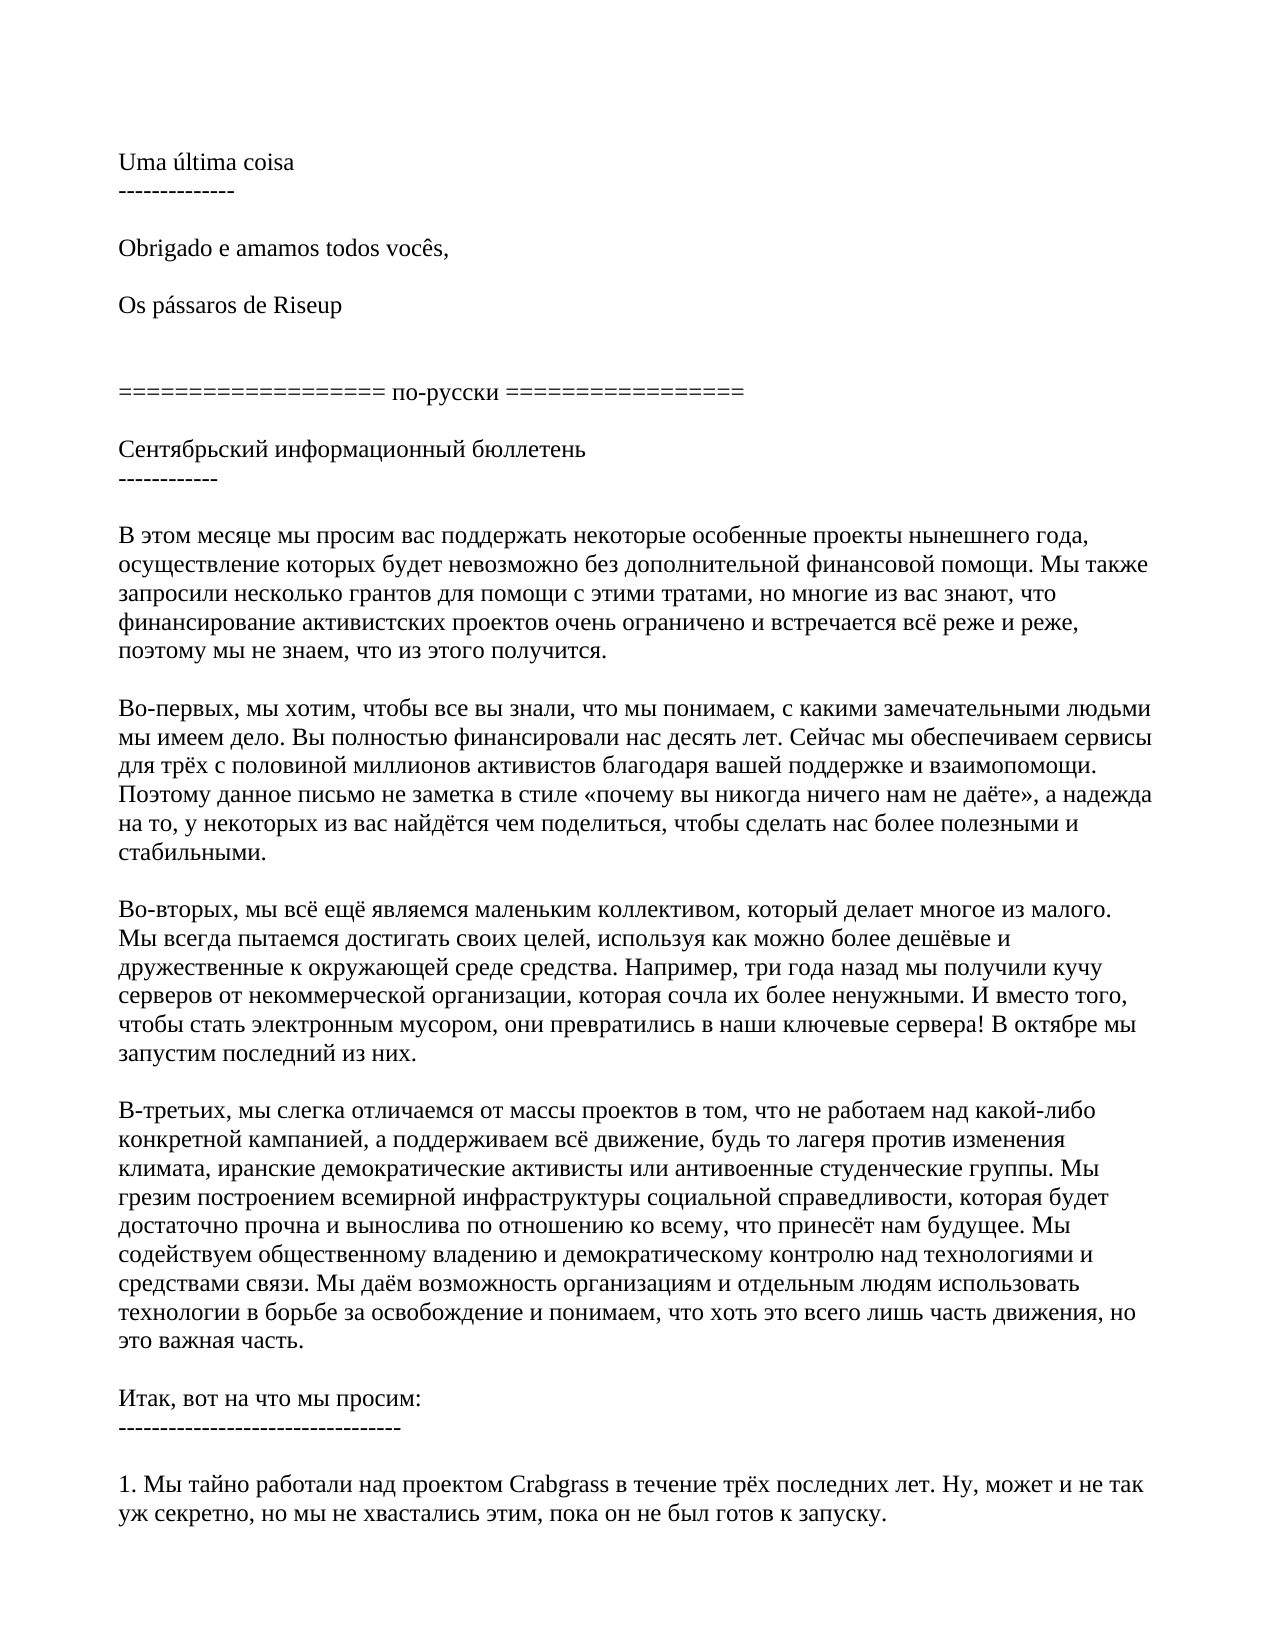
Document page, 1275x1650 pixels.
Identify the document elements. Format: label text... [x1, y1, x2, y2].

text -------------- [118, 176, 1157, 204]
text Uma última coisa [118, 147, 1157, 176]
text В этом месяце мы просим вас поддержать некоторые особенные проекты нынешнего года, осуществление которых будет невозможно без дополнительной финансовой помощи. Мы также запросили несколько грантов для помощи с этими тратами, но многие из вас знают, что финансирование активистских проектов очень ограничено и встречается всё реже и реже, поэтому мы не знаем, что из этого получится. [118, 521, 1157, 664]
text Obrigado e amamos todos vocês, [118, 233, 1157, 262]
text Os pássaros de Riseup [118, 291, 1157, 319]
text ------------ [118, 463, 1157, 492]
text В-третьих, мы слегка отличаемся от массы проектов в том, что не работаем над какой-либо конкретной кампанией, а поддерживаем всё движение, будь то лагеря против изменения климата, иранские демократические активисты или антивоенные студенческие группы. Мы грезим построением всемирной инфраструктуры социальной справедливости, которая будет достаточно прочна и вынослива по отношению ко всему, что принесёт нам будущее. Мы содействуем общественному владению и демократическому контролю над технологиями и средствами связи. Мы даём возможность организациям и отдельным людям использовать технологии в борьбе за освобождение и понимаем, что хоть это всего лишь часть движения, но это важная часть. [118, 1096, 1157, 1354]
text Итак, вот на что мы просим: [118, 1383, 1157, 1412]
text 1. Мы тайно работали над проектом Crabgrass в течение трёх последних лет. Ну, может и не так уж секретно, но мы не хвастались этим, пока он не был готов к запуску. [118, 1469, 1157, 1527]
text =================== по-русски ================= [118, 377, 1157, 406]
text Сентябрьский информационный бюллетень [118, 434, 1157, 463]
text ---------------------------------- [118, 1412, 1157, 1441]
text Во-вторых, мы всё ещё являемся маленьким коллективом, который делает многое из малого. Мы всегда пытаемся достигать своих целей, используя как можно более дешёвые и дружественные к окружающей среде средства. Например, три года назад мы получили кучу серверов от некоммерческой организации, которая сочла их более ненужными. И вместо того, чтобы стать электронным мусором, они превратились в наши ключевые сервера! В октябре мы запустим последний из них. [118, 894, 1157, 1067]
text Во-первых, мы хотим, чтобы все вы знали, что мы понимаем, с какими замечательными людьми мы имеем дело. Вы полностью финансировали нас десять лет. Сейчас мы обеспечиваем сервисы для трёх с половиной миллионов активистов благодаря вашей поддержке и взаимопомощи. Поэтому данное письмо не заметка в стиле «почему вы никогда ничего нам не даёте», а надежда на то, у некоторых из вас найдётся чем поделиться, чтобы сделать нас более полезными и стабильными. [118, 693, 1157, 866]
